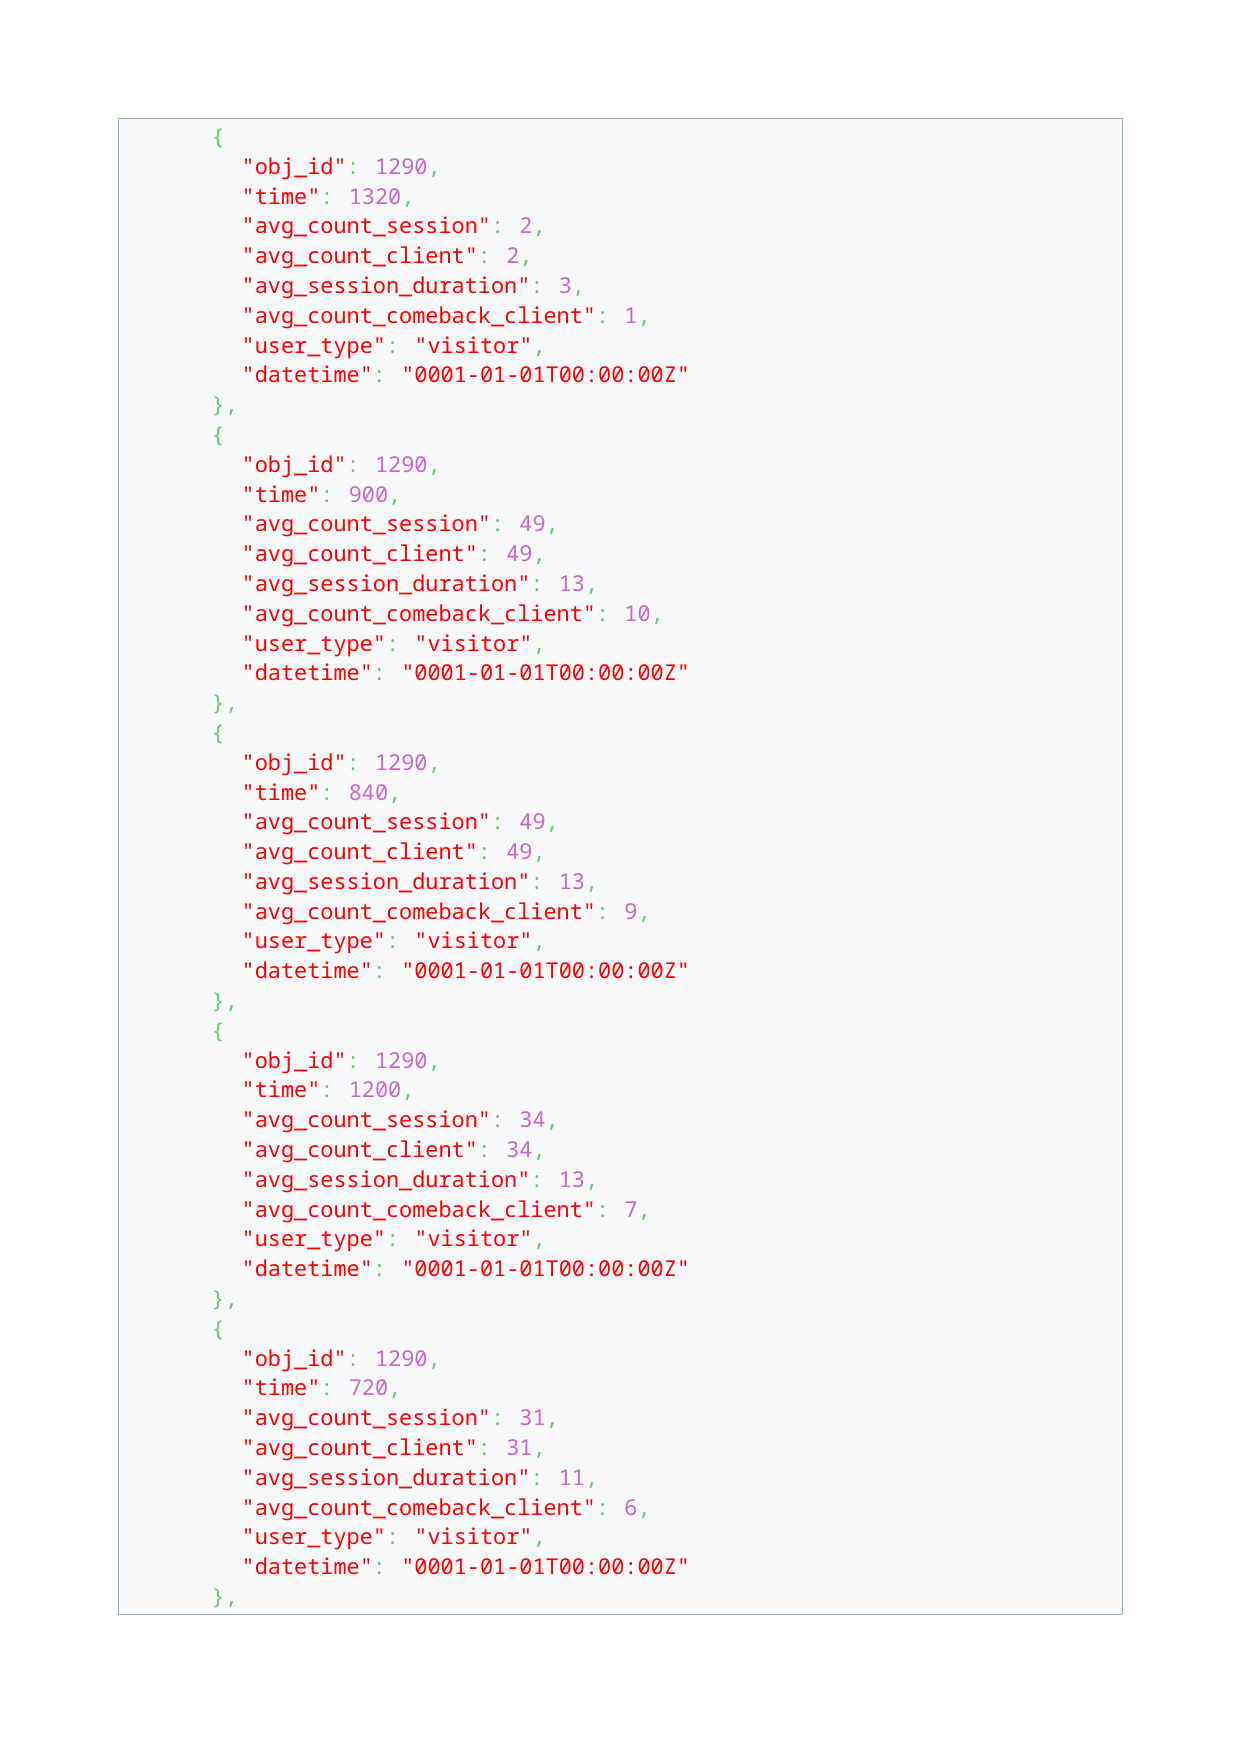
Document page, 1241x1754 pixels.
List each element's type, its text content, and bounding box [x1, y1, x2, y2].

table_header { "obj_id": 1290, "time": 1320, "avg_count_session": 2, "avg_count_client": 2, "avg_session_duration": 3, "avg_count_comeback_client": 1, "user_type": "visitor", "datetime": "0001-01-01T00:00:00Z" }, { "obj_id": 1290, "time": 900, "avg_count_session": 49, "avg_count_client": 49, "avg_session_duration": 13, "avg_count_comeback_client": 10, "user_type": "visitor", "datetime": "0001-01-01T00:00:00Z" }, { "obj_id": 1290, "time": 840, "avg_count_session": 49, "avg_count_client": 49, "avg_session_duration": 13, "avg_count_comeback_client": 9, "user_type": "visitor", "datetime": "0001-01-01T00:00:00Z" }, { "obj_id": 1290, "time": 1200, "avg_count_session": 34, "avg_count_client": 34, "avg_session_duration": 13, "avg_count_comeback_client": 7, "user_type": "visitor", "datetime": "0001-01-01T00:00:00Z" }, { "obj_id": 1290, "time": 720, "avg_count_session": 31, "avg_count_client": 31, "avg_session_duration": 11, "avg_count_comeback_client": 6, "user_type": "visitor", "datetime": "0001-01-01T00:00:00Z" }, [119, 119, 1122, 1614]
